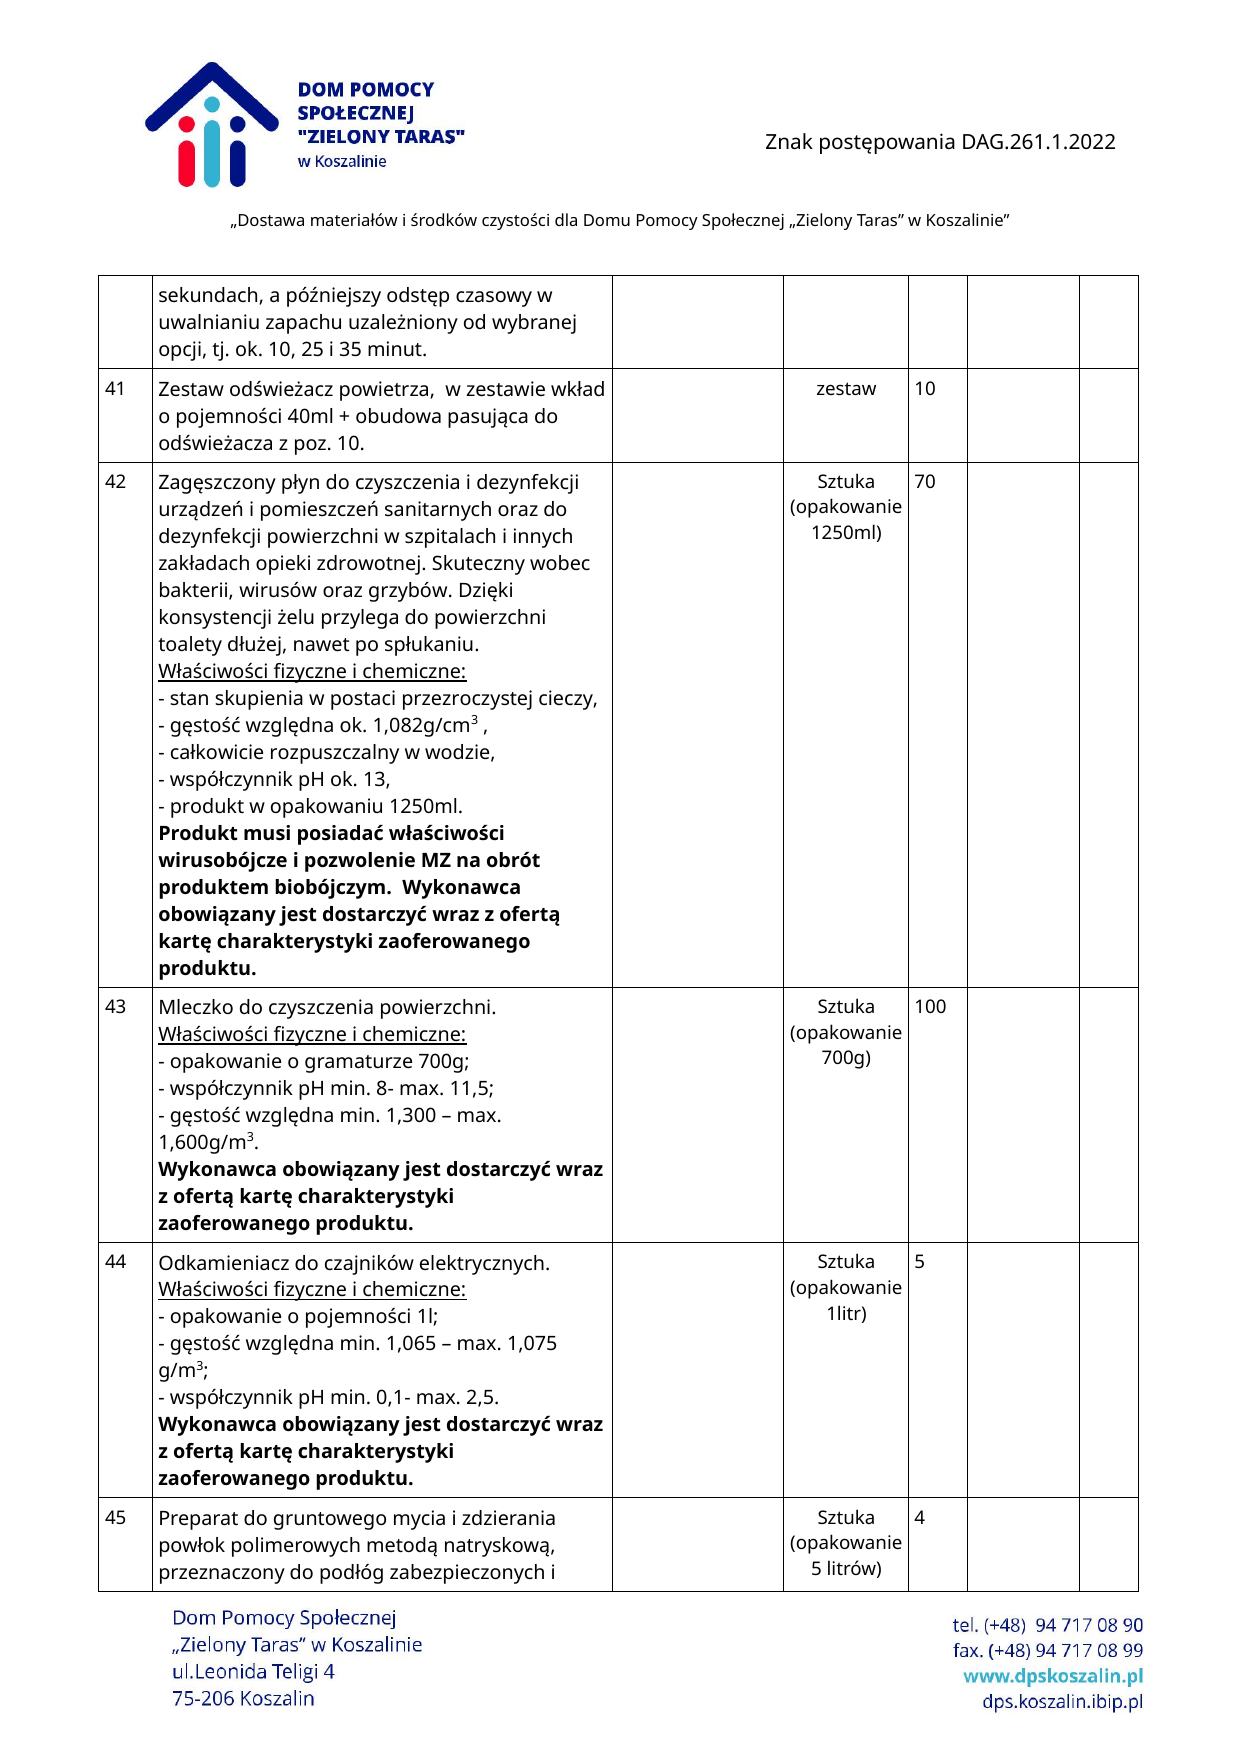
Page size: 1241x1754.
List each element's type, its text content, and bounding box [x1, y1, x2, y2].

table_cell Sztuka (opakowanie 1250ml) [784, 463, 908, 987]
table_cell 45 [99, 1498, 152, 1591]
table_cell Sztuka (opakowanie 1litr) [784, 1243, 908, 1497]
table_cell 10 [909, 369, 967, 462]
table_cell 43 [99, 988, 152, 1242]
table_cell [968, 1498, 1079, 1591]
table_cell Odkamieniacz do czajników elektrycznych. Właściwości fizyczne i chemiczne: - opakowanie o pojemności 1l; - gęstość względna min. 1,065 – max. 1,075 g/m3; - współczynnik pH min. 0,1- max. 2,5. Wykonawca obowiązany jest dostarczyć wraz z ofertą kartę charakterystyki zaoferowanego produktu. [153, 1243, 612, 1497]
table_cell [1080, 463, 1138, 987]
table_cell Zestaw odświeżacz powietrza, w zestawie wkład o pojemności 40ml + obudowa pasująca do odświeżacza z poz. 10. [153, 369, 612, 462]
table_cell Preparat do gruntowego mycia i zdzierania powłok polimerowych metodą natryskową, przeznaczony do podłóg zabezpieczonych i [153, 1498, 612, 1591]
table_cell [968, 463, 1079, 987]
table_cell [968, 276, 1079, 368]
table_cell [1080, 1243, 1138, 1497]
table_cell 100 [909, 988, 967, 1242]
table_cell 70 [909, 463, 967, 987]
table_cell [1080, 369, 1138, 462]
table_cell [613, 463, 783, 987]
table_cell zestaw [784, 369, 908, 462]
table_cell Sztuka (opakowanie 5 litrów) [784, 1498, 908, 1591]
table_cell [909, 276, 967, 368]
table_cell [968, 369, 1079, 462]
table_cell [613, 988, 783, 1242]
table_cell 42 [99, 463, 152, 987]
table_cell Sztuka (opakowanie 700g) [784, 988, 908, 1242]
table_cell sekundach, a późniejszy odstęp czasowy w uwalnianiu zapachu uzależniony od wybranej opcji, tj. ok. 10, 25 i 35 minut. [153, 276, 612, 368]
table_cell [613, 276, 783, 368]
table_cell Zagęszczony płyn do czyszczenia i dezynfekcji urządzeń i pomieszczeń sanitarnych oraz do dezynfekcji powierzchni w szpitalach i innych zakładach opieki zdrowotnej. Skuteczny wobec bakterii, wirusów oraz grzybów. Dzięki konsystencji żelu przylega do powierzchni toalety dłużej, nawet po spłukaniu. Właściwości fizyczne i chemiczne: - stan skupienia w postaci przezroczystej cieczy, - gęstość względna ok. 1,082g/cm3 , - całkowicie rozpuszczalny w wodzie, - współczynnik pH ok. 13, - produkt w opakowaniu 1250ml. Produkt musi posiadać właściwości wirusobójcze i pozwolenie MZ na obrót produktem biobójczym. Wykonawca obowiązany jest dostarczyć wraz z ofertą kartę charakterystyki zaoferowanego produktu. [153, 463, 612, 987]
table_cell [968, 1243, 1079, 1497]
table_cell 4 [909, 1498, 967, 1591]
table_cell [613, 1243, 783, 1497]
table_cell [1080, 1498, 1138, 1591]
table_cell [784, 276, 908, 368]
table_cell [99, 276, 152, 368]
table_cell [1080, 276, 1138, 368]
table_cell 41 [99, 369, 152, 462]
table_cell Mleczko do czyszczenia powierzchni. Właściwości fizyczne i chemiczne: - opakowanie o gramaturze 700g; - współczynnik pH min. 8- max. 11,5; - gęstość względna min. 1,300 – max. 1,600g/m3. Wykonawca obowiązany jest dostarczyć wraz z ofertą kartę charakterystyki zaoferowanego produktu. [153, 988, 612, 1242]
table_cell [613, 1498, 783, 1591]
table_cell [613, 369, 783, 462]
table_cell 5 [909, 1243, 967, 1497]
table_cell [1080, 988, 1138, 1242]
table_cell 44 [99, 1243, 152, 1497]
table_cell [968, 988, 1079, 1242]
